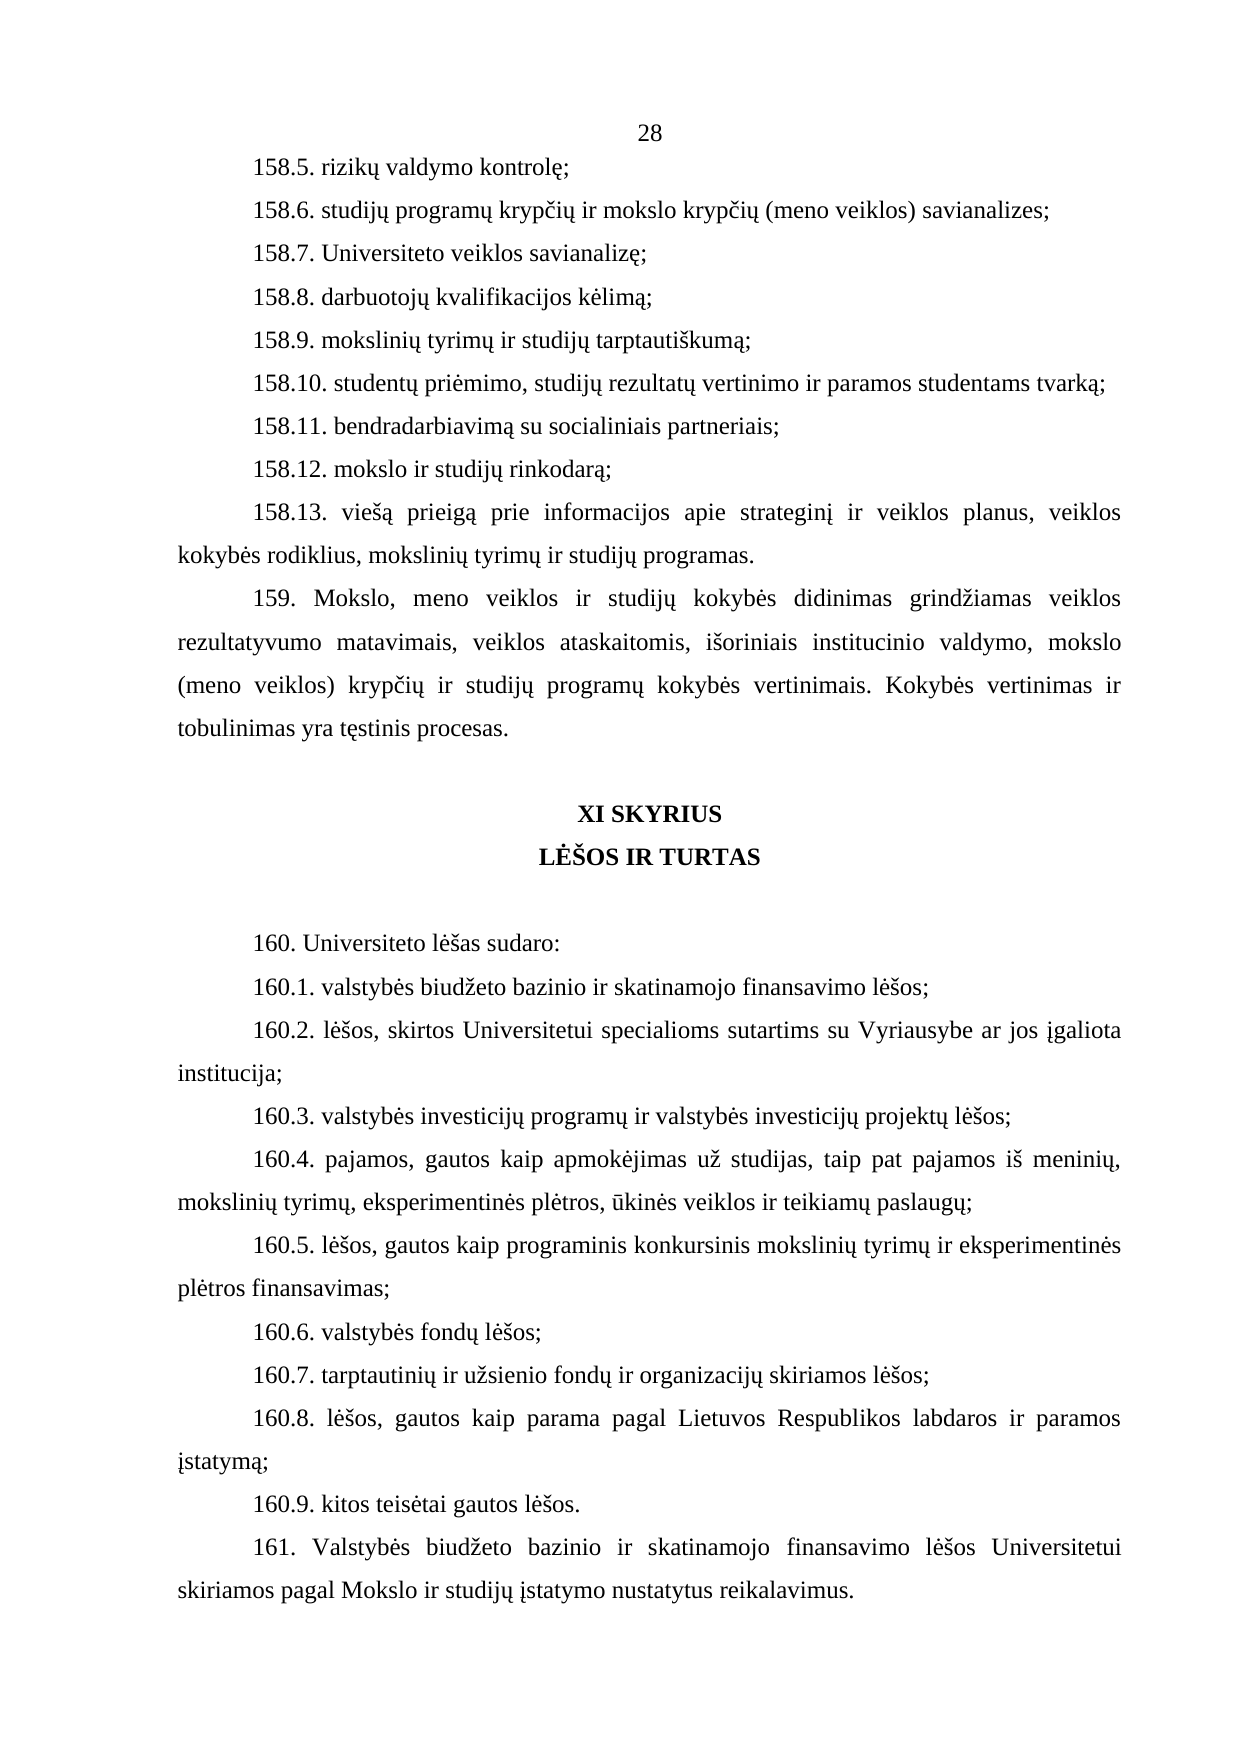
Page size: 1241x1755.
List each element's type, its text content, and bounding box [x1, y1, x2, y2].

text 159. Mokslo, meno veiklos ir studijų kokybės didinimas grindžiamas veiklos rezultatyvumo matavimais, veiklos ataskaitomis, išoriniais institucinio valdymo, mokslo (meno veiklos) krypčių ir studijų programų kokybės vertinimais. Kokybės vertinimas ir tobulinimas yra tęstinis procesas. [177, 583, 1122, 742]
text LĖŠOS IR TURTAS [177, 842, 1122, 871]
text 158.8. darbuotojų kvalifikacijos kėlimą; [177, 282, 1122, 310]
text 158.6. studijų programų krypčių ir mokslo krypčių (meno veiklos) savianalizes; [177, 195, 1122, 224]
text 160.7. tarptautinių ir užsienio fondų ir organizacijų skiriamos lėšos; [177, 1360, 1122, 1388]
text 160.2. lėšos, skirtos Universitetui specialioms sutartims su Vyriausybe ar jos įgaliota institucija; [177, 1015, 1122, 1087]
text 160.4. pajamos, gautos kaip apmokėjimas už studijas, taip pat pajamos iš meninių, mokslinių tyrimų, eksperimentinės plėtros, ūkinės veiklos ir teikiamų paslaugų; [177, 1144, 1122, 1216]
text 160.3. valstybės investicijų programų ir valstybės investicijų projektų lėšos; [177, 1101, 1122, 1130]
text XI SKYRIUS [177, 799, 1122, 828]
text 158.10. studentų priėmimo, studijų rezultatų vertinimo ir paramos studentams tvarką; [177, 368, 1122, 397]
text 158.5. rizikų valdymo kontrolę; [177, 152, 1122, 181]
text 160. Universiteto lėšas sudaro: [177, 928, 1122, 957]
text 160.9. kitos teisėtai gautos lėšos. [177, 1489, 1122, 1518]
text 158.13. viešą prieigą prie informacijos apie strateginį ir veiklos planus, veiklos kokybės rodiklius, mokslinių tyrimų ir studijų programas. [177, 497, 1122, 569]
text 160.8. lėšos, gautos kaip parama pagal Lietuvos Respublikos labdaros ir paramos įstatymą; [177, 1403, 1122, 1475]
text 161. Valstybės biudžeto bazinio ir skatinamojo finansavimo lėšos Universitetui skiriamos pagal Mokslo ir studijų įstatymo nustatytus reikalavimus. [177, 1532, 1122, 1604]
text 160.5. lėšos, gautos kaip programinis konkursinis mokslinių tyrimų ir eksperimentinės plėtros finansavimas; [177, 1230, 1122, 1302]
text 160.6. valstybės fondų lėšos; [177, 1317, 1122, 1345]
text 158.11. bendradarbiavimą su socialiniais partneriais; [177, 411, 1122, 440]
text 160.1. valstybės biudžeto bazinio ir skatinamojo finansavimo lėšos; [177, 972, 1122, 1000]
text 158.9. mokslinių tyrimų ir studijų tarptautiškumą; [177, 325, 1122, 353]
text 158.12. mokslo ir studijų rinkodarą; [177, 454, 1122, 483]
text 158.7. Universiteto veiklos savianalizę; [177, 238, 1122, 267]
